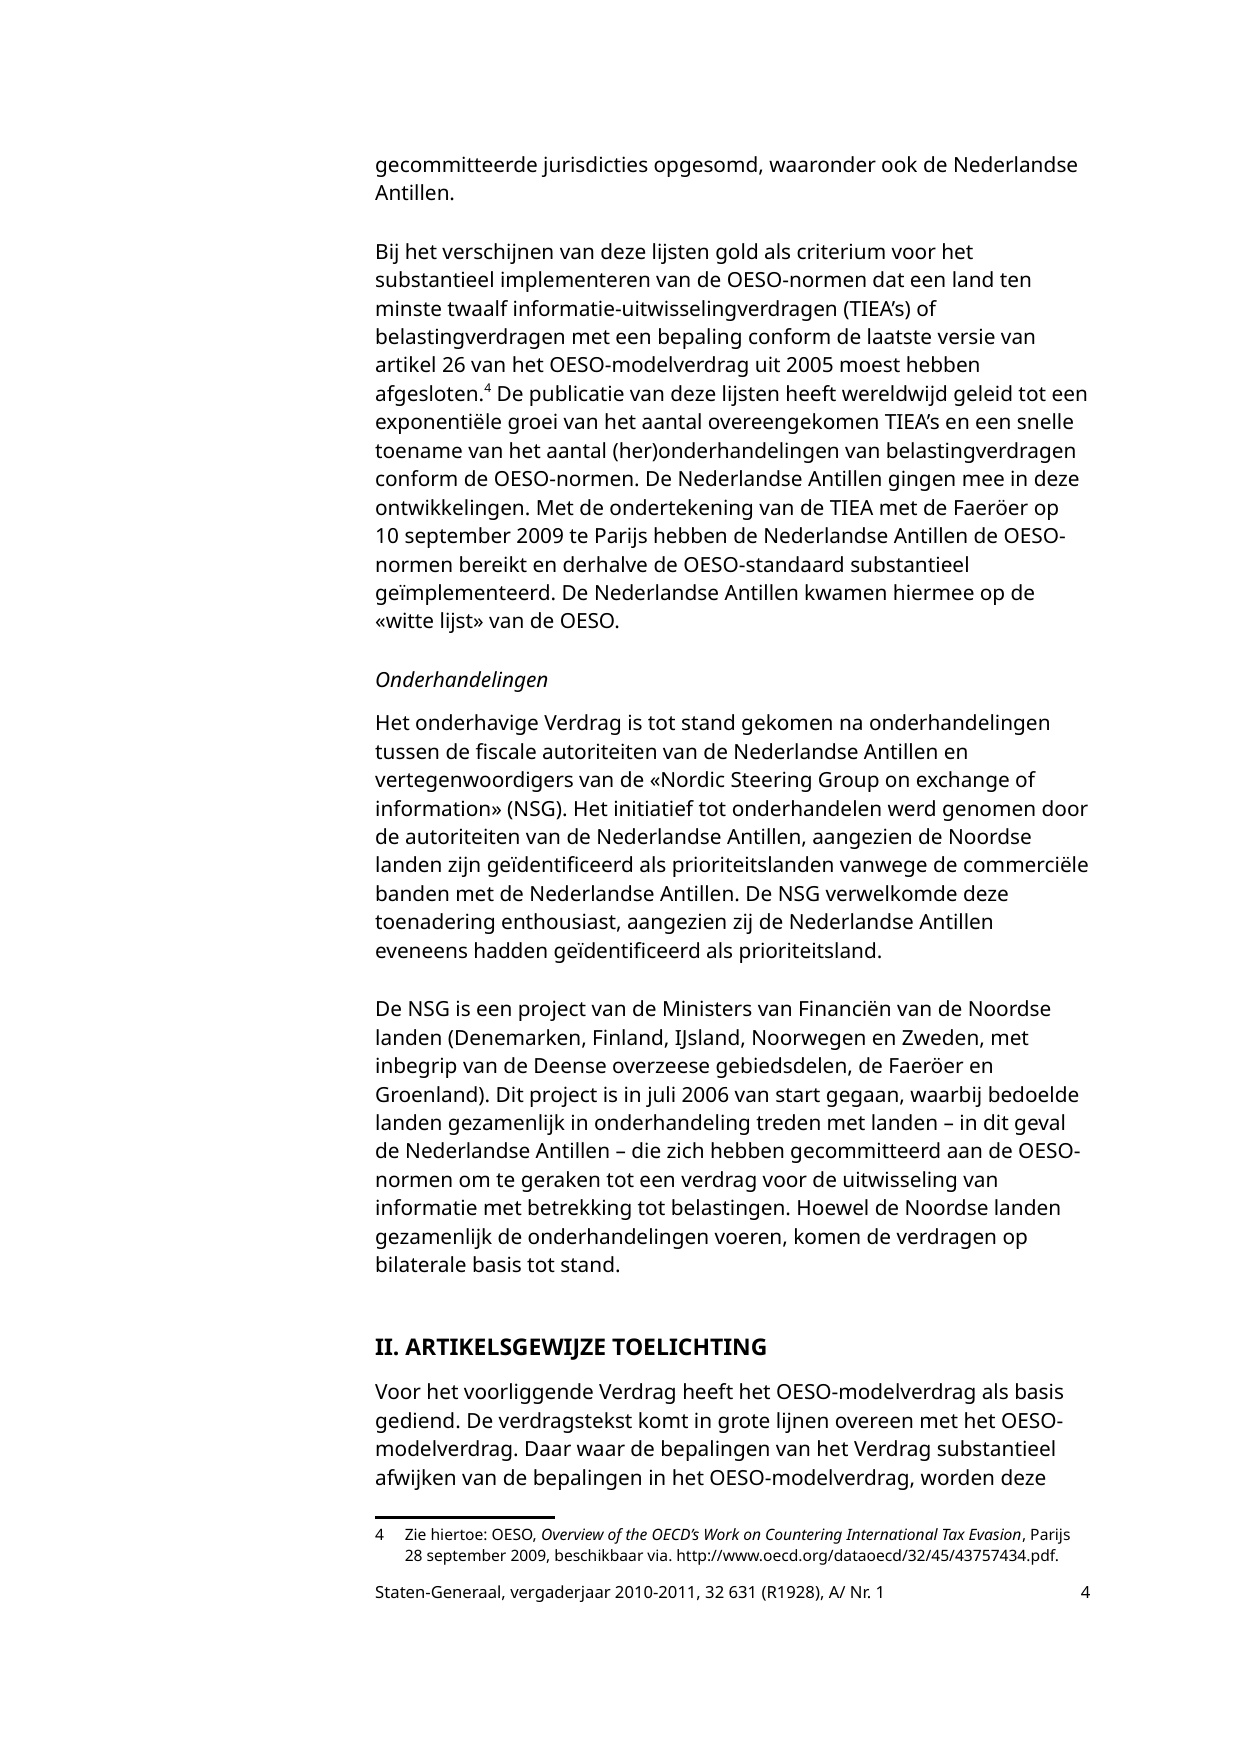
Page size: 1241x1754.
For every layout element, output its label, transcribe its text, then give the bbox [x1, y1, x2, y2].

text Onderhandelingen [375, 722, 1090, 750]
text Zie hiertoe: OESO, Overview of the OECD’s Work on Countering International Tax Evasion, Parijs 28 september 2009, beschikbaar via. http://www.oecd.org/dataoecd/32/45/43757434.pdf. [375, 1481, 1090, 1566]
text Voor het voorliggende Verdrag heeft het OESO-modelverdrag als basis gediend. De verdragstekst komt in grote lijnen overeen met het OESO-modelverdrag. Daar waar de bepalingen van het Verdrag substantieel afwijken van de bepalingen in het OESO-modelverdrag, worden deze verschillen toegelicht. Dit geldt voor de artikelen 5, 7 en 12. Wanneer de bepalingen niet of niet substantieel afwijken van het OESO-modelverdrag, is het daarmee corresponderende OESO-commentaar van overeenkomstige toepassing en wordt voor de toelichting ervan verwezen naar dat commentaar. [375, 1434, 1090, 1463]
text Het onderhavige Verdrag is tot stand gekomen na onderhandelingen tussen de fiscale autoriteiten van de Nederlandse Antillen en vertegenwoordigers van de «Nordic Steering Group on exchange of information» (NSG). Het initiatief tot onderhandelen werd genomen door de autoriteiten van de Nederlandse Antillen, aangezien de Noordse landen zijn geïdentificeerd als prioriteitslanden vanwege de commerciële banden met de Nederlandse Antillen. De NSG verwelkomde deze toenadering enthousiast, aangezien zij de Nederlandse Antillen eveneens hadden geïdentificeerd als prioriteitsland. [375, 765, 1090, 1021]
subtitle II. ARTIKELSGEWIJZE TOELICHTING [375, 1388, 1090, 1419]
text Bij het verschijnen van deze lijsten gold als criterium voor het substantieel implementeren van de OESO-normen dat een land ten minste twaalf informatie-uitwisselingverdragen (TIEA’s) of belastingverdragen met een bepaling conform de laatste versie van artikel 26 van het OESO-modelverdrag uit 2005 moest hebben afgesloten. De publicatie van deze lijsten heeft wereldwijd geleid tot een exponentiële groei van het aantal overeengekomen TIEA’s en een snelle toename van het aantal (her)onderhandelingen van belastingverdragen conform de OESO-normen. De Nederlandse Antillen gingen mee in deze ontwikkelingen. Met de ondertekening van de TIEA met de Faeröer op 10 september 2009 te Parijs hebben de Nederlandse Antillen de OESO-normen bereikt en derhalve de OESO-standaard substantieel geïmplementeerd. De Nederlandse Antillen kwamen hiermee op de «witte lijst» van de OESO. [375, 294, 1090, 692]
text De NSG is een project van de Ministers van Financiën van de Noordse landen (Denemarken, Finland, IJsland, Noorwegen en Zweden, met inbegrip van de Deense overzeese gebiedsdelen, de Faeröer en Groenland). Dit project is in juli 2006 van start gegaan, waarbij bedoelde landen gezamenlijk in onderhandeling treden met landen – in dit geval de Nederlandse Antillen – die zich hebben gecommitteerd aan de OESO-normen om te geraken tot een verdrag voor de uitwisseling van informatie met betrekking tot belastingen. Hoewel de Noordse landen gezamenlijk de onderhandelingen voeren, komen de verdragen op bilaterale basis tot stand. [375, 1051, 1090, 1336]
text In 2009 heeft de OESO een overzicht Recente ontwikkelingen gepubliceerd van landen die respectievelijk de OESO- standaard hebben ingevoerd (de «witte lijst»), landen die gecommitteerd zijn maar de OESO-standaard nog niet substantieel hebben geïmplementeerd (de «grijze lijst») en landen die zich niet hebben verbonden aan de OESO-normen (de «zwarte lijst»). Onder de «grijze lijst» was een dertigtal gecommitteerde jurisdicties opgesomd, waaronder ook de Nederlandse Antillen. [375, 150, 1090, 264]
